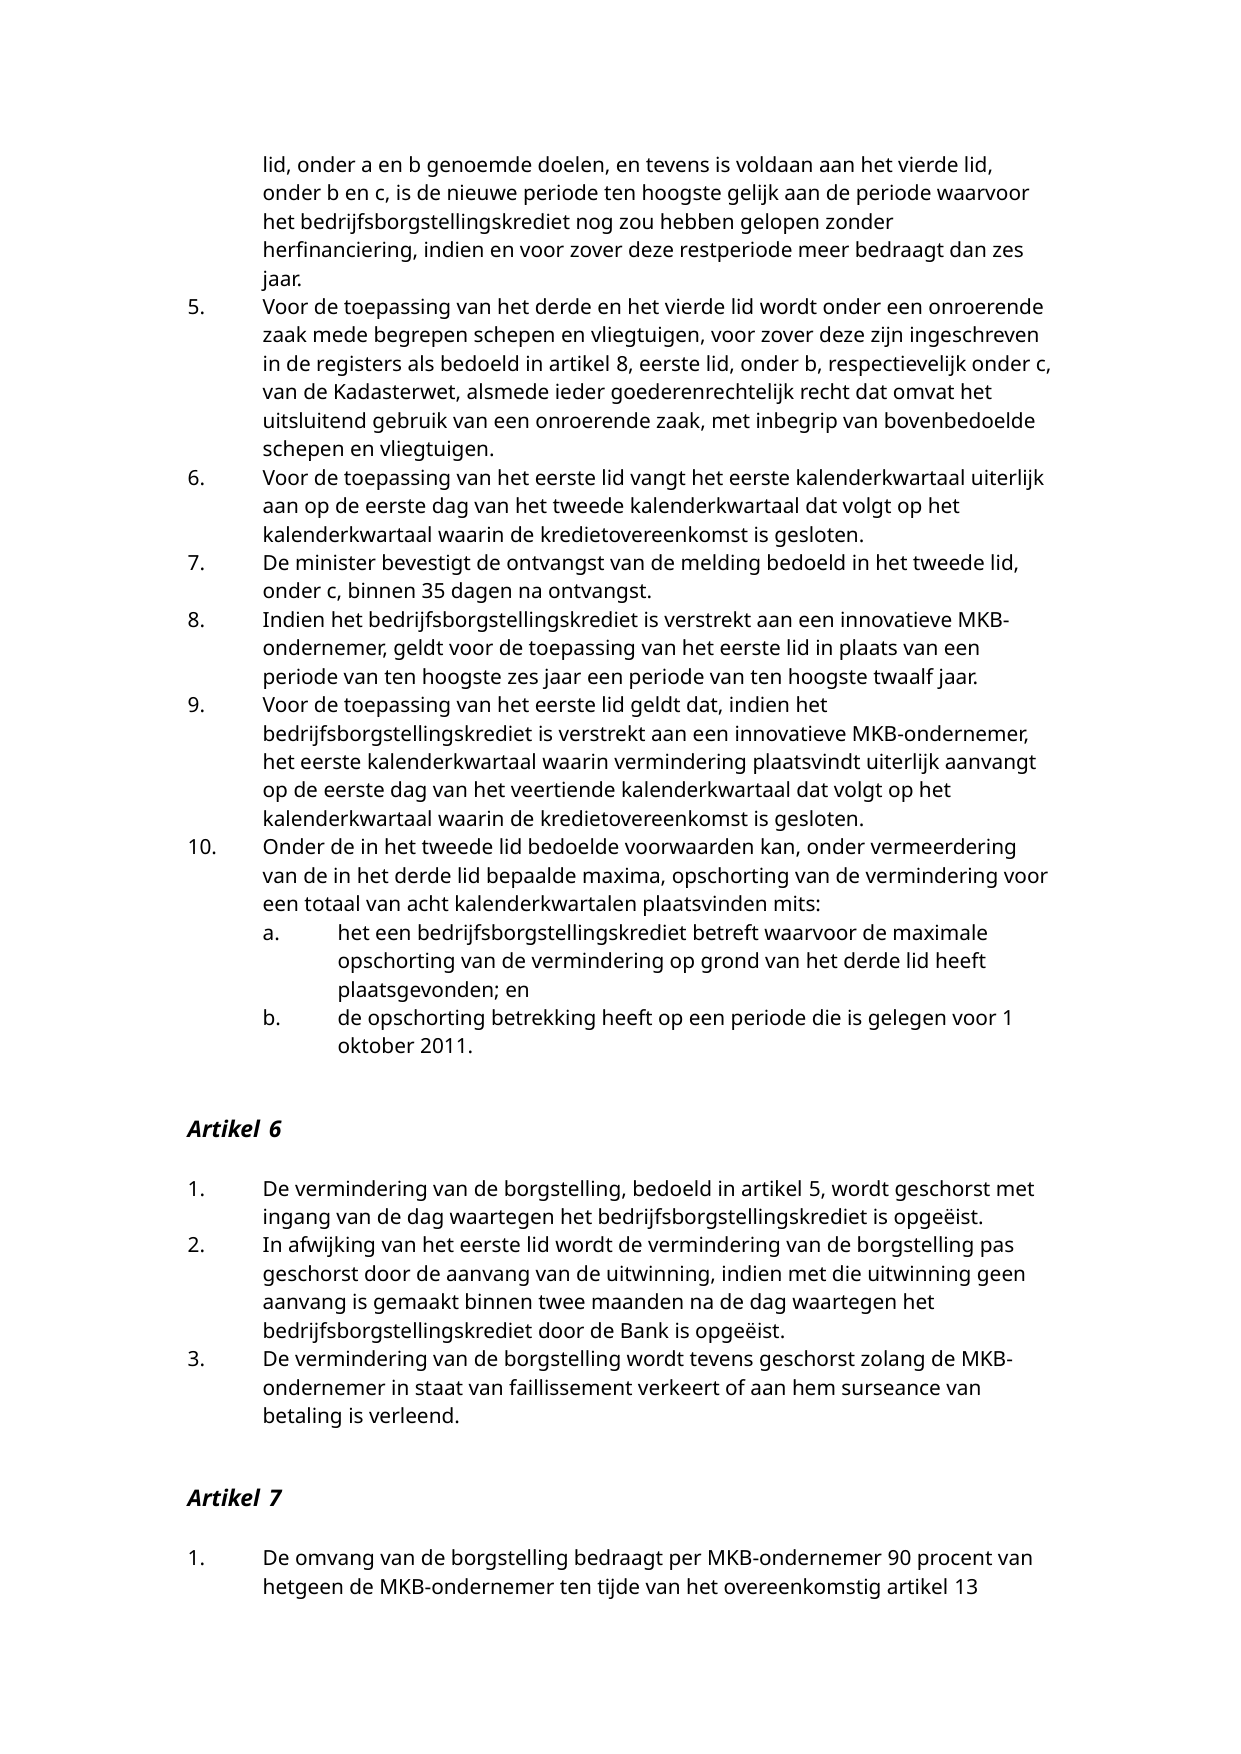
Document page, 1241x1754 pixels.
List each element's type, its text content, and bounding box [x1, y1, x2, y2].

list De minister bevestigt de ontvangst van de melding bedoeld in het tweede lid, onder c, binnen 35 dagen na ontvangst. [187, 548, 1053, 605]
list Voor de toepassing van het eerste lid vangt het eerste kalenderkwartaal uiterlijk aan op de eerste dag van het tweede kalenderkwartaal dat volgt op het kalenderkwartaal waarin de kredietovereenkomst is gesloten. [187, 463, 1053, 548]
list In afwijking van het eerste lid wordt de vermindering van de borgstelling pas geschorst door de aanvang van de uitwinning, indien met die uitwinning geen aanvang is gemaakt binnen twee maanden na de dag waartegen het bedrijfsborgstellingskrediet door de Bank is opgeëist. [187, 1231, 1053, 1344]
list Onder de in het tweede lid bedoelde voorwaarden kan, onder vermeerdering van de in het derde lid bepaalde maxima, opschorting van de vermindering voor een totaal van acht kalenderkwartalen plaatsvinden mits: [187, 832, 1053, 918]
list De vermindering van de borgstelling wordt tevens geschorst zolang de MKB-ondernemer in staat van faillissement verkeert of aan hem surseance van betaling is verleend. [187, 1344, 1053, 1430]
list De vermindering van de borgstelling, bedoeld in artikel 5, wordt geschorst met ingang van de dag waartegen het bedrijfsborgstellingskrediet is opgeëist. [187, 1174, 1053, 1231]
subtitle Artikel 7 [187, 1482, 1053, 1513]
list Voor de toepassing van het derde en het vierde lid wordt onder een onroerende zaak mede begrepen schepen en vliegtuigen, voor zover deze zijn ingeschreven in de registers als bedoeld in artikel 8, eerste lid, onder b, respectievelijk onder c, van de Kadasterwet, alsmede ieder goederenrechtelijk recht dat omvat het uitsluitend gebruik van een onroerende zaak, met inbegrip van bovenbedoelde schepen en vliegtuigen. [187, 292, 1053, 463]
list Indien het bedrijfsborgstellingskrediet is verstrekt aan een innovatieve MKB-ondernemer, geldt voor de toepassing van het eerste lid in plaats van een periode van ten hoogste zes jaar een periode van ten hoogste twaalf jaar. [187, 605, 1053, 690]
list De omvang van de borgstelling bedraagt per MKB-ondernemer 90 procent van hetgeen de MKB-ondernemer ten tijde van het overeenkomstig artikel 13 [187, 1543, 1053, 1600]
list lid, onder a en b genoemde doelen, en tevens is voldaan aan het vierde lid, onder b en c, is de nieuwe periode ten hoogste gelijk aan de periode waarvoor het bedrijfsborgstellingskrediet nog zou hebben gelopen zonder herfinanciering, indien en voor zover deze restperiode meer bedraagt dan zes jaar. [187, 150, 1053, 292]
list de opschorting betrekking heeft op een periode die is gelegen voor 1 oktober 2011. [262, 1003, 1053, 1060]
list Voor de toepassing van het eerste lid geldt dat, indien het bedrijfsborgstellingskrediet is verstrekt aan een innovatieve MKB-ondernemer, het eerste kalenderkwartaal waarin vermindering plaatsvindt uiterlijk aanvangt op de eerste dag van het veertiende kalenderkwartaal dat volgt op het kalenderkwartaal waarin de kredietovereenkomst is gesloten. [187, 690, 1053, 832]
subtitle Artikel 6 [187, 1112, 1053, 1144]
list het een bedrijfsborgstellingskrediet betreft waarvoor de maximale opschorting van de vermindering op grond van het derde lid heeft plaatsgevonden; en [262, 918, 1053, 1003]
